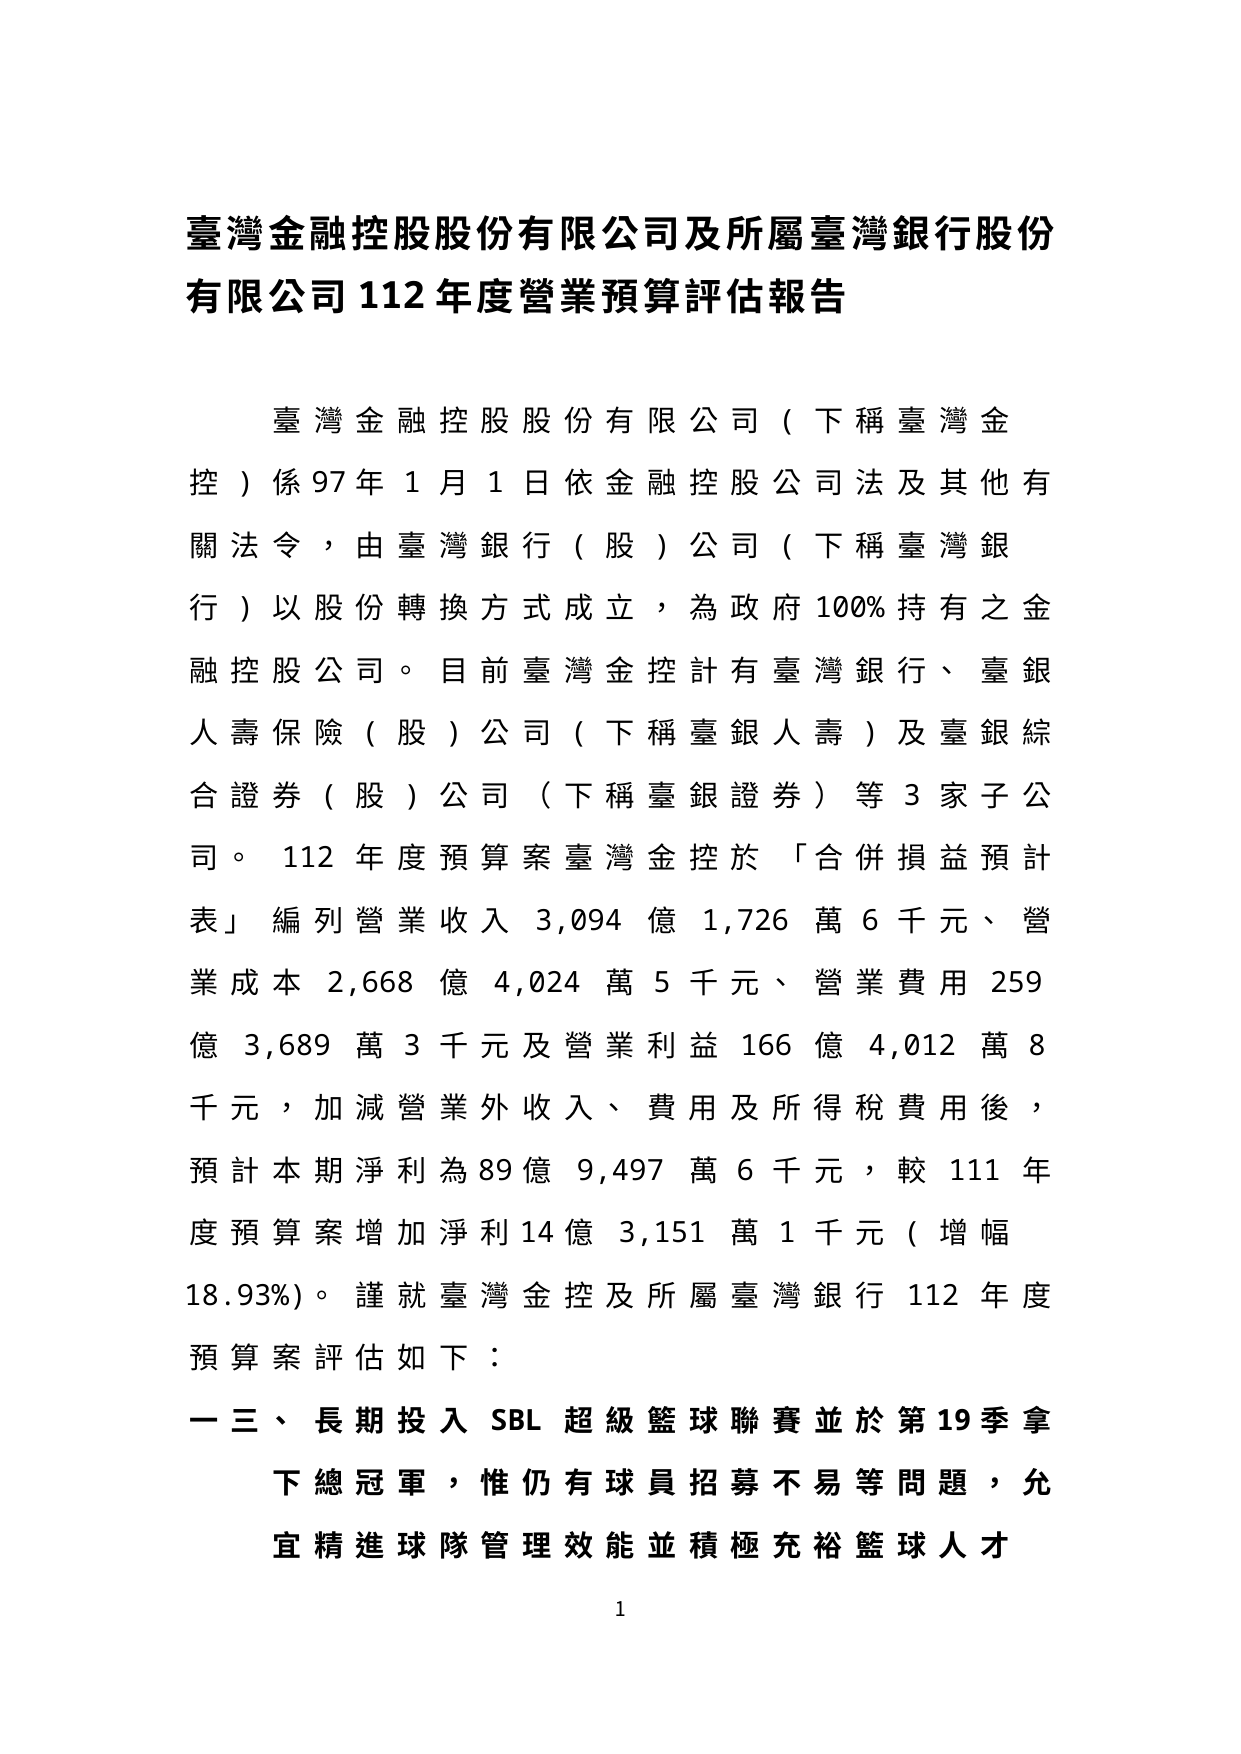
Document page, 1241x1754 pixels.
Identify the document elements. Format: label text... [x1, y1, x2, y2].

text 一三、長期投入SBL超級籃球聯賽並於第19季拿下總冠軍，惟仍有球員招募不易等問題，允宜精進球隊管理效能並積極充裕籃球人才 [183, 1377, 1058, 1564]
text 臺灣金融控股股份有限公司(下稱臺灣金控)係97年1月1日依金融控股公司法及其他有關法令，由臺灣銀行(股)公司(下稱臺灣銀行)以股份轉換方式成立，為政府100%持有之金融控股公司。目前臺灣金控計有臺灣銀行、臺銀人壽保險(股)公司(下稱臺銀人壽)及臺銀綜合證券(股)公司（下稱臺銀證券）等3家子公司。112年度預算案臺灣金控於「合併損益預計表」編列營業收入3,094億1,726萬6千元、營業成本2,668億4,024萬5千元、營業費用259億3,689萬3千元及營業利益166億4,012萬8千元，加減營業外收入、費用及所得稅費用後，預計本期淨利為89億9,497萬6千元，較111年度預算案增加淨利14億3,151萬1千元(增幅18.93%)。謹就臺灣金控及所屬臺灣銀行112年度預算案評估如下： [183, 377, 1058, 1377]
text 臺灣金融控股股份有限公司及所屬臺灣銀行股份有限公司112年度營業預算評估報告 [183, 189, 1058, 314]
